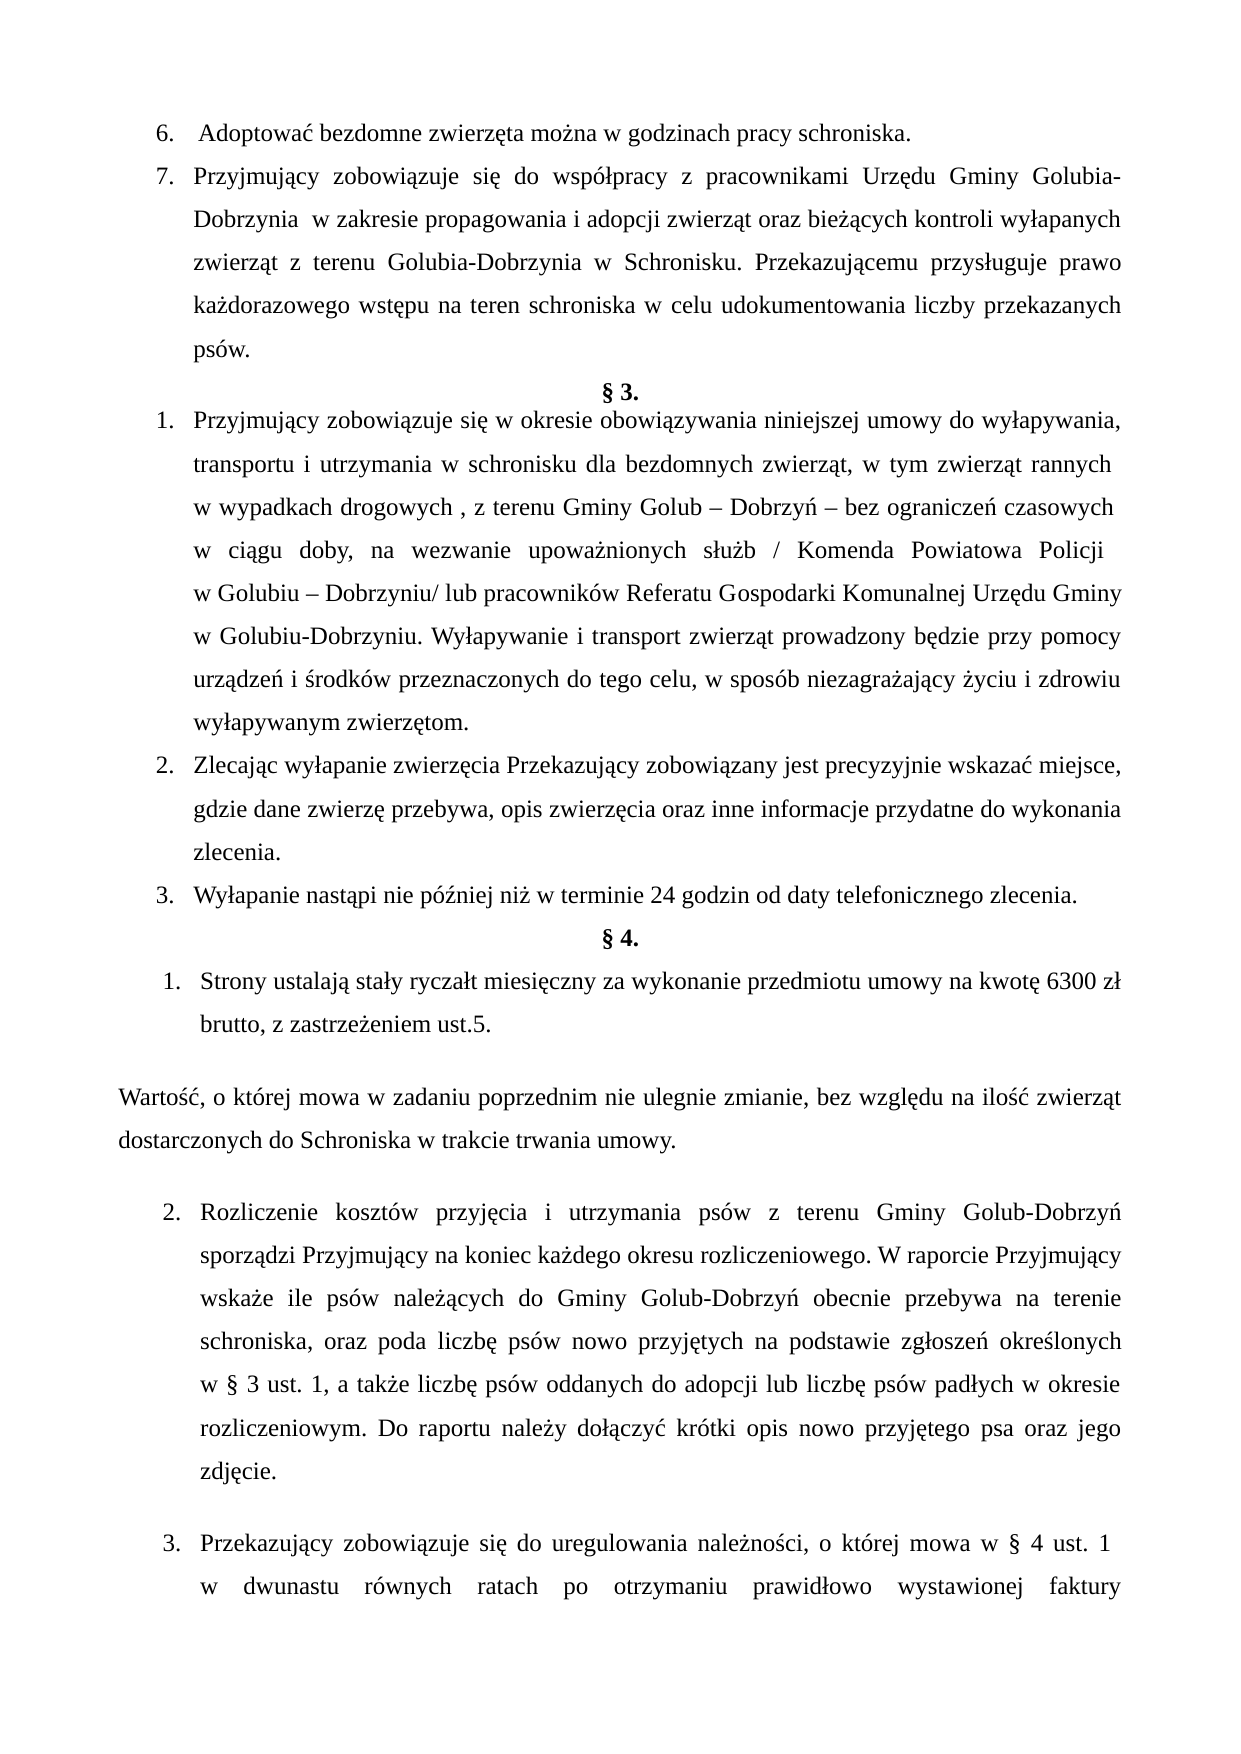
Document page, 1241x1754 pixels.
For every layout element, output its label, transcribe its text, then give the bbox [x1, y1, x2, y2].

text § 4. [118, 923, 1122, 952]
list Zlecając wyłapanie zwierzęcia Przekazujący zobowiązany jest precyzyjnie wskazać miejsce, gdzie dane zwierzę przebywa, opis zwierzęcia oraz inne informacje przydatne do wykonania zlecenia. [156, 751, 1122, 866]
list Strony ustalają stały ryczałt miesięczny za wykonanie przedmiotu umowy na kwotę 6300 zł brutto, z zastrzeżeniem ust.5. [162, 966, 1122, 1038]
list Przekazujący zobowiązuje się do uregulowania należności, o której mowa w § 4 ust. 1 w dwunastu równych ratach po otrzymaniu prawidłowo wystawionej faktury [162, 1528, 1122, 1600]
list Przyjmujący zobowiązuje się w okresie obowiązywania niniejszej umowy do wyłapywania, transportu i utrzymania w schronisku dla bezdomnych zwierząt, w tym zwierząt rannych w wypadkach drogowych , z terenu Gminy Golub – Dobrzyń – bez ograniczeń czasowych w ciągu doby, na wezwanie upoważnionych służb / Komenda Powiatowa Policji w Golubiu – Dobrzyniu/ lub pracowników Referatu Gospodarki Komunalnej Urzędu Gminy w Golubiu-Dobrzyniu. Wyłapywanie i transport zwierząt prowadzony będzie przy pomocy urządzeń i środków przeznaczonych do tego celu, w sposób niezagrażający życiu i zdrowiu wyłapywanym zwierzętom. [156, 406, 1122, 736]
text § 3. [118, 377, 1122, 406]
list Wyłapanie nastąpi nie później niż w terminie 24 godzin od daty telefonicznego zlecenia. [156, 880, 1122, 909]
list Przyjmujący zobowiązuje się do współpracy z pracownikami Urzędu Gminy Golubia-Dobrzynia w zakresie propagowania i adopcji zwierząt oraz bieżących kontroli wyłapanych zwierząt z terenu Golubia-Dobrzynia w Schronisku. Przekazującemu przysługuje prawo każdorazowego wstępu na teren schroniska w celu udokumentowania liczby przekazanych psów. [156, 161, 1122, 362]
list Adoptować bezdomne zwierzęta można w godzinach pracy schroniska. [156, 118, 1122, 147]
text Wartość, o której mowa w zadaniu poprzednim nie ulegnie zmianie, bez względu na ilość zwierząt dostarczonych do Schroniska w trakcie trwania umowy. [118, 1082, 1122, 1153]
list Rozliczenie kosztów przyjęcia i utrzymania psów z terenu Gminy Golub-Dobrzyń sporządzi Przyjmujący na koniec każdego okresu rozliczeniowego. W raporcie Przyjmujący wskaże ile psów należących do Gminy Golub-Dobrzyń obecnie przebywa na terenie schroniska, oraz poda liczbę psów nowo przyjętych na podstawie zgłoszeń określonych w § 3 ust. 1, a także liczbę psów oddanych do adopcji lub liczbę psów padłych w okresie rozliczeniowym. Do raportu należy dołączyć krótki opis nowo przyjętego psa oraz jego zdjęcie. [162, 1197, 1122, 1484]
